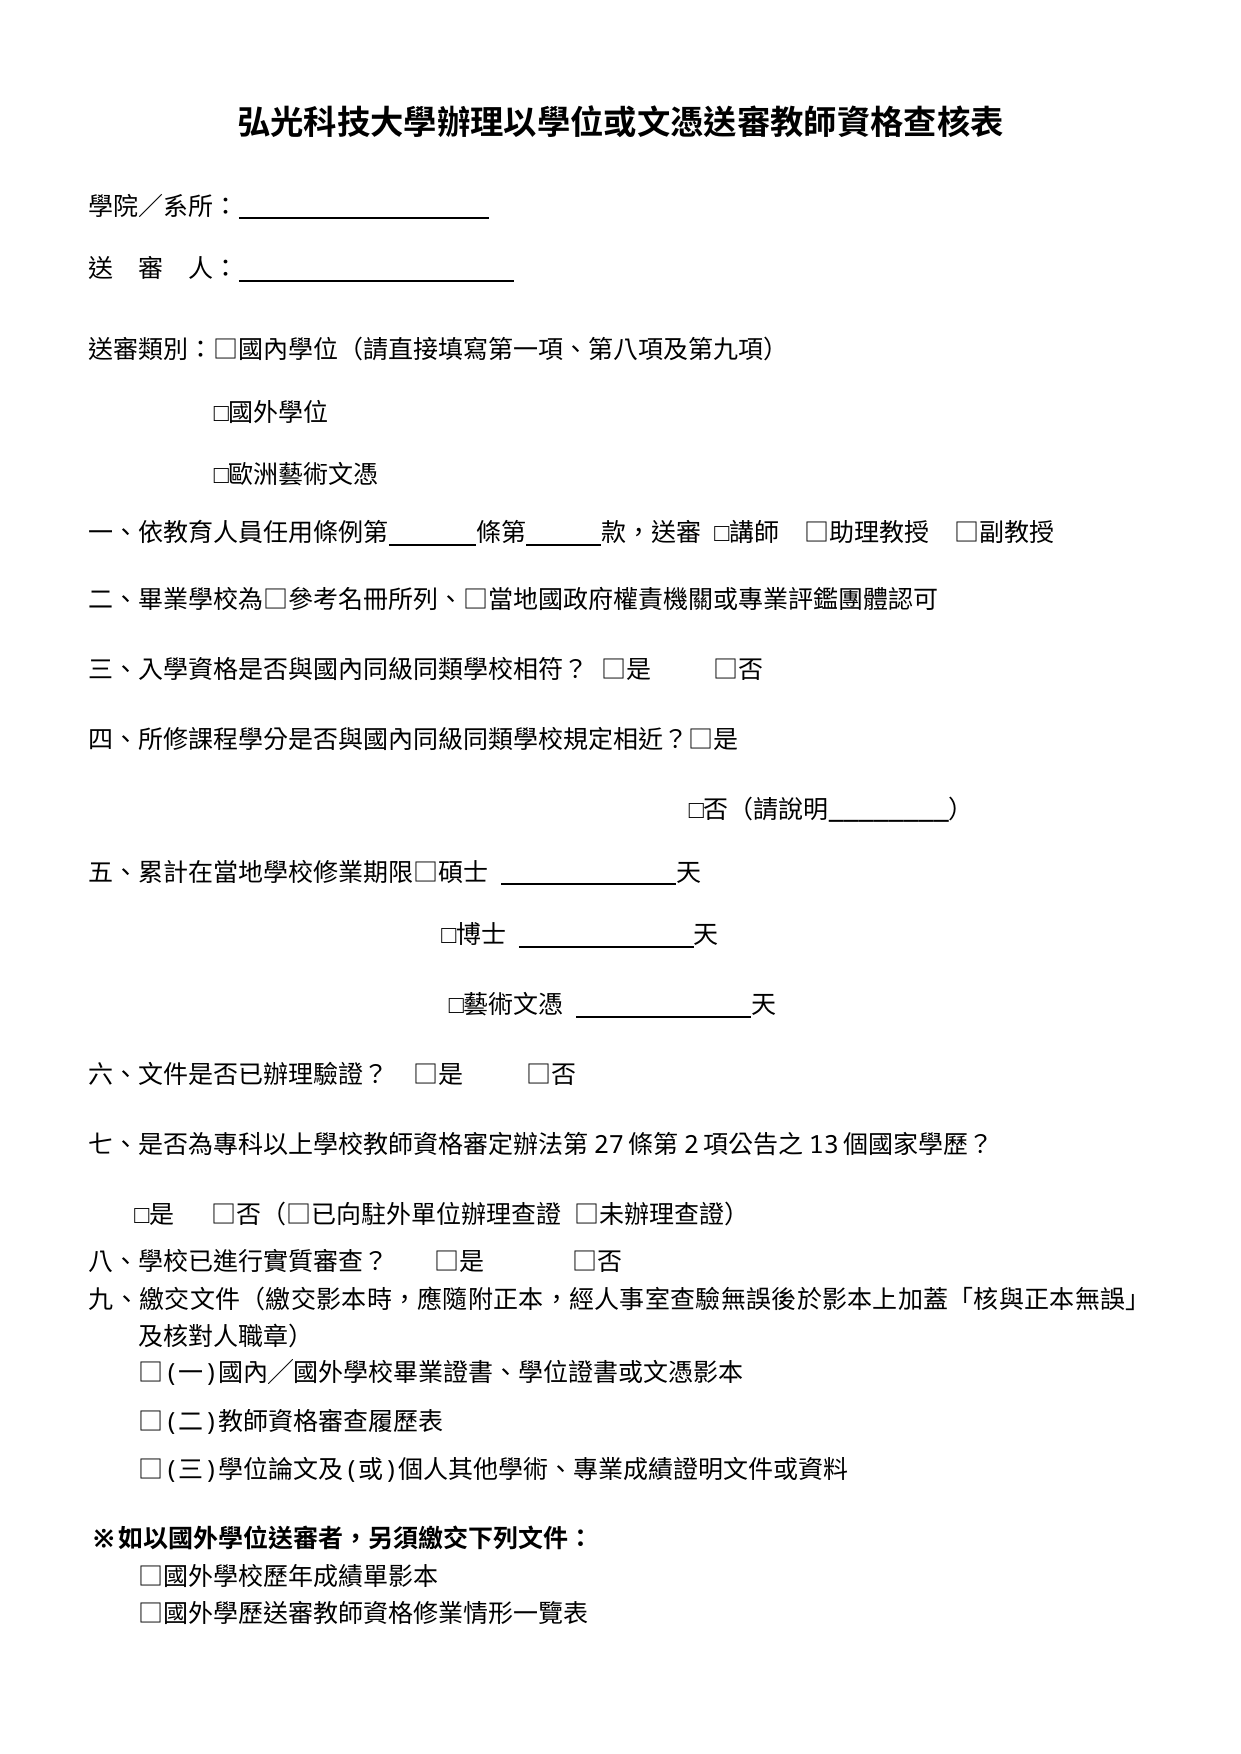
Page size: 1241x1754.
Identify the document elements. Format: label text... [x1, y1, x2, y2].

text □是 □否（□已向駐外單位辦理查證 □未辦理查證） [134, 1171, 1152, 1234]
text 學院∕系所： [89, 163, 1152, 225]
text 一、依教育人員任用條例第 條第 款，送審 □講師 □助理教授 □副教授 [89, 513, 1152, 549]
text □(二)教師資格審查履歷表 [89, 1401, 1152, 1437]
text 六、文件是否已辦理驗證？ □是 □否 [89, 1031, 1152, 1094]
text □國外學校歷年成績單影本 [89, 1555, 1152, 1592]
text □國外學位 [89, 369, 1152, 431]
text 送審類別：□國內學位（請直接填寫第一項、第八項及第九項） [89, 306, 1152, 369]
text □(一)國內╱國外學校畢業證書、學位證書或文憑影本 [89, 1352, 1152, 1388]
text ※如以國外學位送審者，另須繳交下列文件： [89, 1517, 1152, 1555]
text □博士 天 [89, 891, 1152, 954]
text □國外學歷送審教師資格修業情形一覽表 [89, 1592, 1152, 1630]
text 弘光科技大學辦理以學位或文憑送審教師資格查核表 [89, 96, 1152, 144]
text 五、累計在當地學校修業期限□碩士 天 [89, 829, 1152, 891]
text □歐洲藝術文憑 [89, 431, 1152, 494]
text 八、學校已進行實質審查？ □是 □否 [89, 1241, 1152, 1278]
text 二、畢業學校為□參考名冊所列、□當地國政府權責機關或專業評鑑團體認可 [89, 556, 1152, 619]
text □(三)學位論文及(或)個人其他學術、專業成績證明文件或資料 [89, 1450, 1152, 1486]
text □否（請說明________） [89, 766, 1152, 829]
text 送 審 人： [89, 225, 1152, 288]
text 四、所修課程學分是否與國內同級同類學校規定相近？□是 [89, 696, 1152, 759]
text 七、是否為專科以上學校教師資格審定辦法第27條第2項公告之13個國家學歷？ [89, 1101, 1152, 1164]
text 三、入學資格是否與國內同級同類學校相符？ □是 □否 [89, 626, 1152, 689]
text □藝術文憑 天 [89, 961, 1152, 1024]
text 九、繳交文件（繳交影本時，應隨附正本，經人事室查驗無誤後於影本上加蓋「核與正本無誤」及核對人職章） [89, 1280, 1152, 1352]
